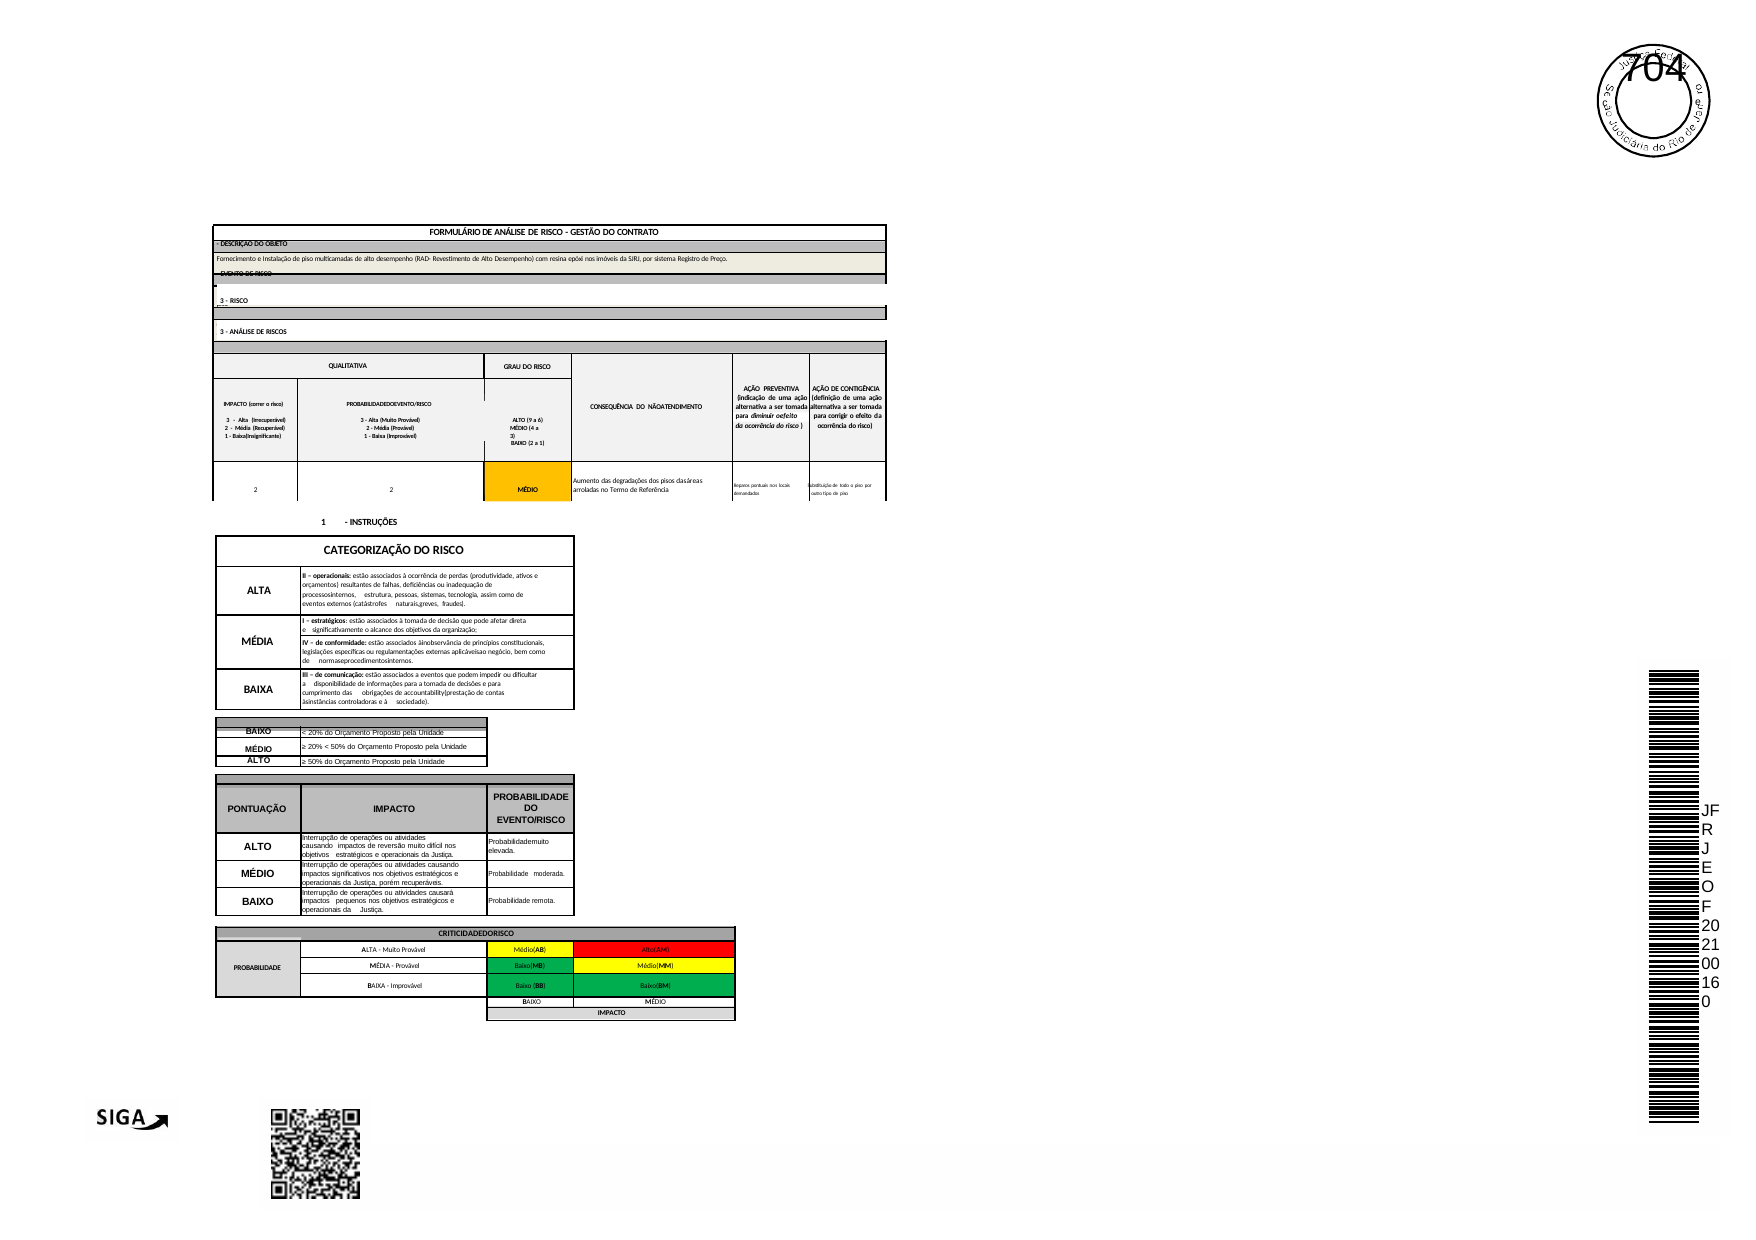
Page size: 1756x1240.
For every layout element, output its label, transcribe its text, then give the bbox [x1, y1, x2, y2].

table_cell BAIXO [217, 888, 300, 914]
table_cell Baixo (BB) [488, 974, 573, 989]
text 1 - INSTRUÇÕES [321, 516, 1743, 528]
table_cell MÉDIO [217, 738, 300, 755]
text ç [1602, 97, 1614, 106]
text CRITÉRIOS PARAMENSURAÇÃO QUALITATIVADO RISCO [575, 774, 1636, 916]
table_cell II – operacionais: estão associados à ocorrência de perdas (produtividade, ativos e orçamentos) resultantes de falhas, deficiências ou inadequação de processosinternos, estrutura, pessoas, sistemas, tecnologia, assim como de eventos externos (catástrofes naturais,greves, fraudes). [301, 567, 573, 614]
table_cell ALTA [217, 567, 300, 614]
table_cell ALTA - Muito Provável [302, 942, 486, 957]
table_cell BAIXA - Improvável [301, 974, 486, 996]
table_cell BAIXO [488, 998, 573, 1006]
table_cell Médio(MM) [574, 958, 734, 973]
table_header CATEGORIZAÇÃO DO RISCO [217, 537, 573, 566]
table_cell Probabilidade moderada. [488, 861, 573, 887]
table_cell [574, 989, 734, 996]
table_cell Probabilidade remota. [488, 888, 573, 914]
table_cell BAIXA [217, 670, 300, 708]
table_cell ALTO [217, 834, 300, 859]
table_cell [488, 989, 573, 996]
table_cell MÉDIO [574, 998, 734, 1006]
table_cell Interrupção de operações ou atividades causará impactos pequenos nos objetivos estratégicos e operacionais da Justiça. [302, 888, 486, 914]
table_cell MÉDIA [217, 616, 300, 668]
table_cell III – de comunicação: estão associados a eventos que podem impedir ou dificultar a disponibilidade de informações para a tomada de decisões e para cumprimento das obrigações de accountability(prestação de contas àsinstâncias controladoras e à sociedade). [301, 670, 573, 708]
text JFRJEOF202100160V04 [1701, 801, 1720, 1009]
table_cell PROBABILIDADE [217, 969, 300, 996]
table_cell BAIXO [217, 731, 300, 737]
table_cell ≥ 20% < 50% do Orçamento Proposto pela Unidade [301, 738, 486, 755]
text 3 - ANÁLISE DE RISCOS [220, 327, 889, 336]
table_header [217, 718, 486, 722]
table_cell Interrupção de operações ou atividades causando impactos significativos nos objetivos estratégicos e operacionais da Justiça, porém recuperáveis. [302, 861, 486, 887]
table_cell Baixo(BM) [574, 974, 734, 989]
text 1 - INSTRUÇÕES [217, 320, 889, 340]
table_cell Alto(AM) [574, 942, 734, 957]
table_cell MÉDIA - Provável [301, 958, 486, 973]
table_cell Baixo(MB) [488, 958, 573, 973]
table_cell PROBABILIDADE DO EVENTO/RISCO [488, 788, 573, 832]
table_cell IMPACTO [302, 788, 486, 832]
table_cell PONTUAÇÃO [217, 788, 300, 832]
text CRITÉRIOS PARAMATERIALIDADE DO OBJETO [488, 717, 1636, 767]
table_cell IMPACTO [488, 1008, 734, 1019]
text 3 - RISCO [220, 296, 889, 305]
text e [1695, 96, 1707, 105]
table_cell IV – de conformidade: estão associados àinobservância de princípios constitucionais, legislações específicas ou regulamentações externas aplicáveisao negócio, bem como de normaseprocedimentosinternos. [301, 636, 573, 668]
table_cell Probabilidademuito elevada. [488, 834, 573, 859]
table_cell Interrupção de operações ou atividades causando impactos de reversão muito difícil nos objetivos estratégicos e operacionais da Justiça. [302, 834, 486, 859]
table_cell I – estratégicos: estão associados à tomada de decisão que pode afetar direta e significativamente o alcance dos objetivos da organização; [301, 616, 573, 635]
table_cell [216, 998, 486, 1019]
table_header CRITICIDADEDORISCO [217, 928, 734, 940]
table_cell Médio(AB) [488, 942, 573, 957]
table_cell MÉDIO [217, 861, 300, 887]
table_cell ≥ 50% do Orçamento Proposto pela Unidade [301, 757, 486, 766]
table_cell ALTO [217, 757, 300, 766]
